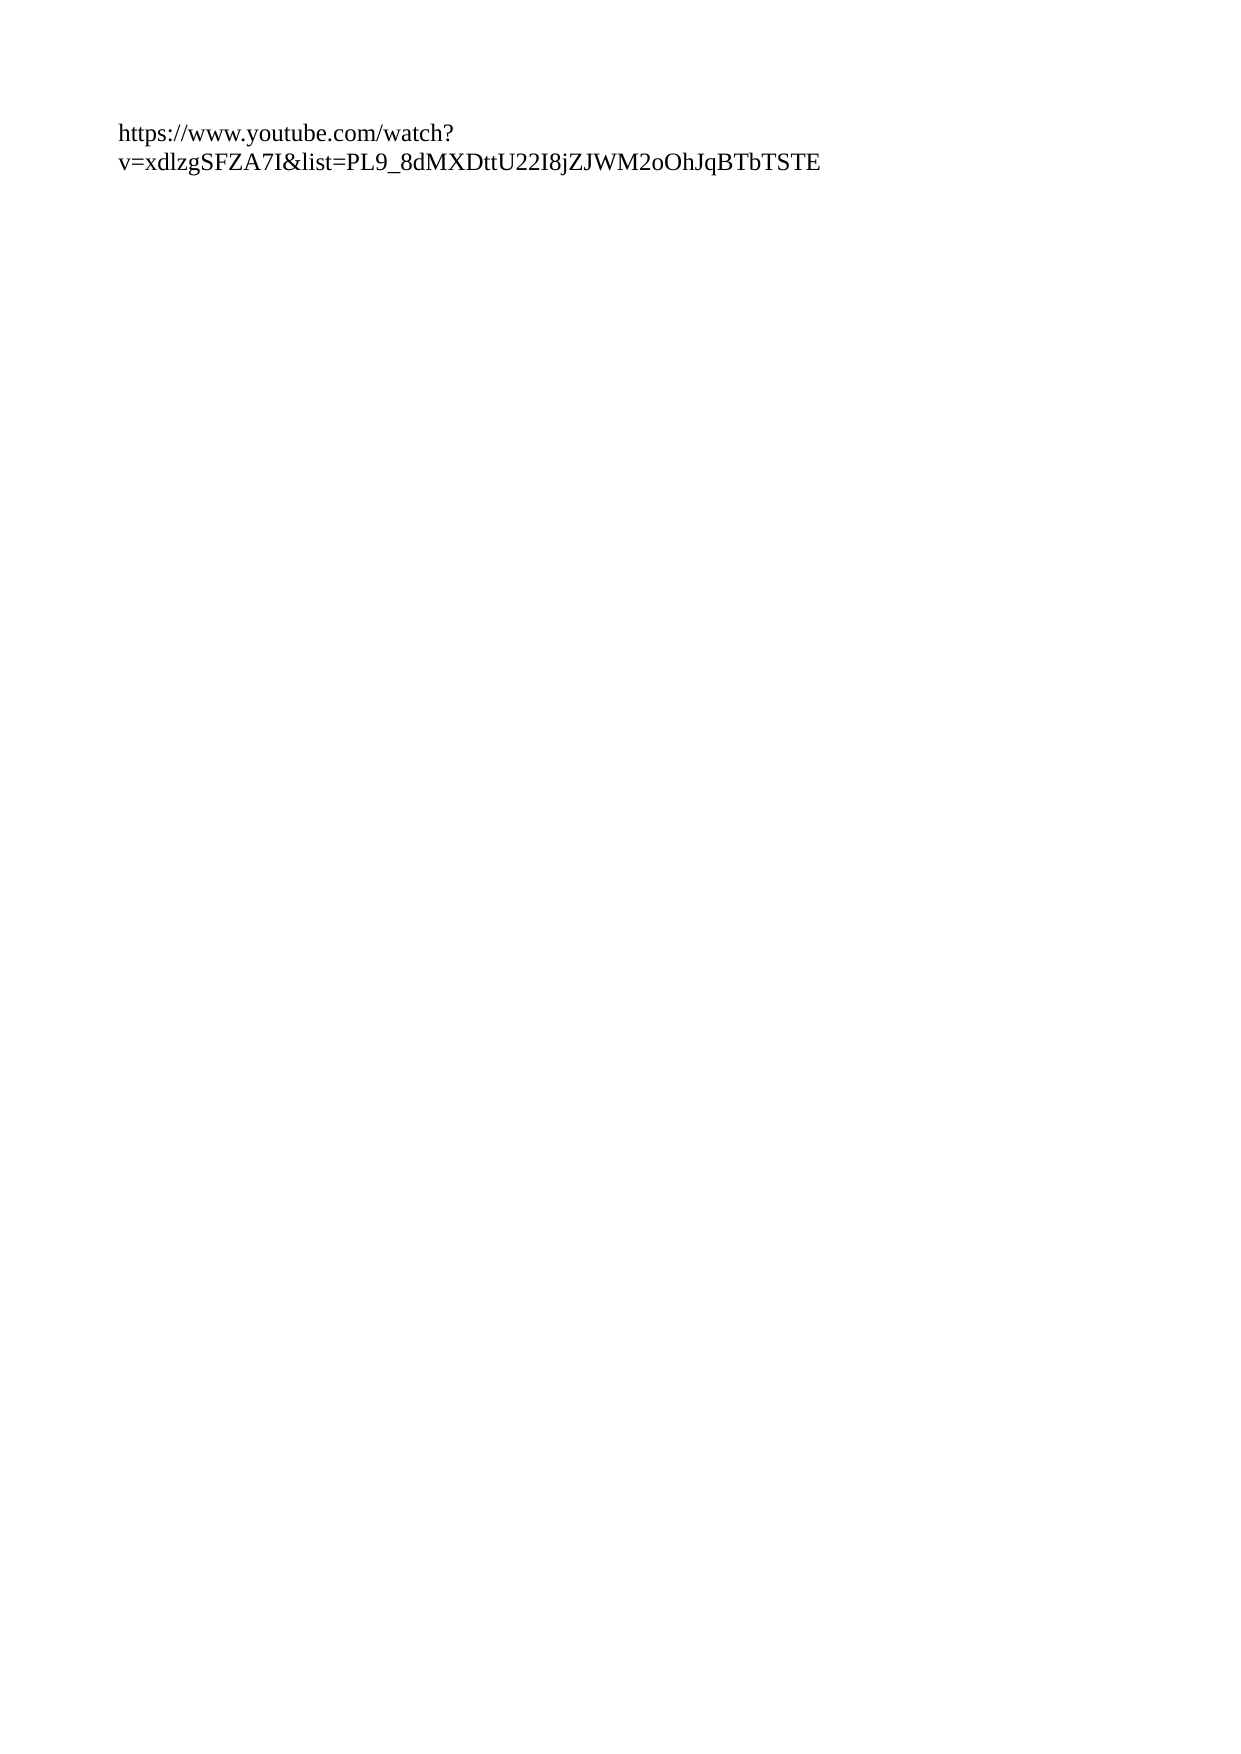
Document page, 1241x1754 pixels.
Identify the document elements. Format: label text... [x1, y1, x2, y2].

text https://www.youtube.com/watch?v=xdlzgSFZA7I&list=PL9_8dMXDttU22I8jZJWM2oOhJqBTbTSTE [118, 118, 1122, 176]
